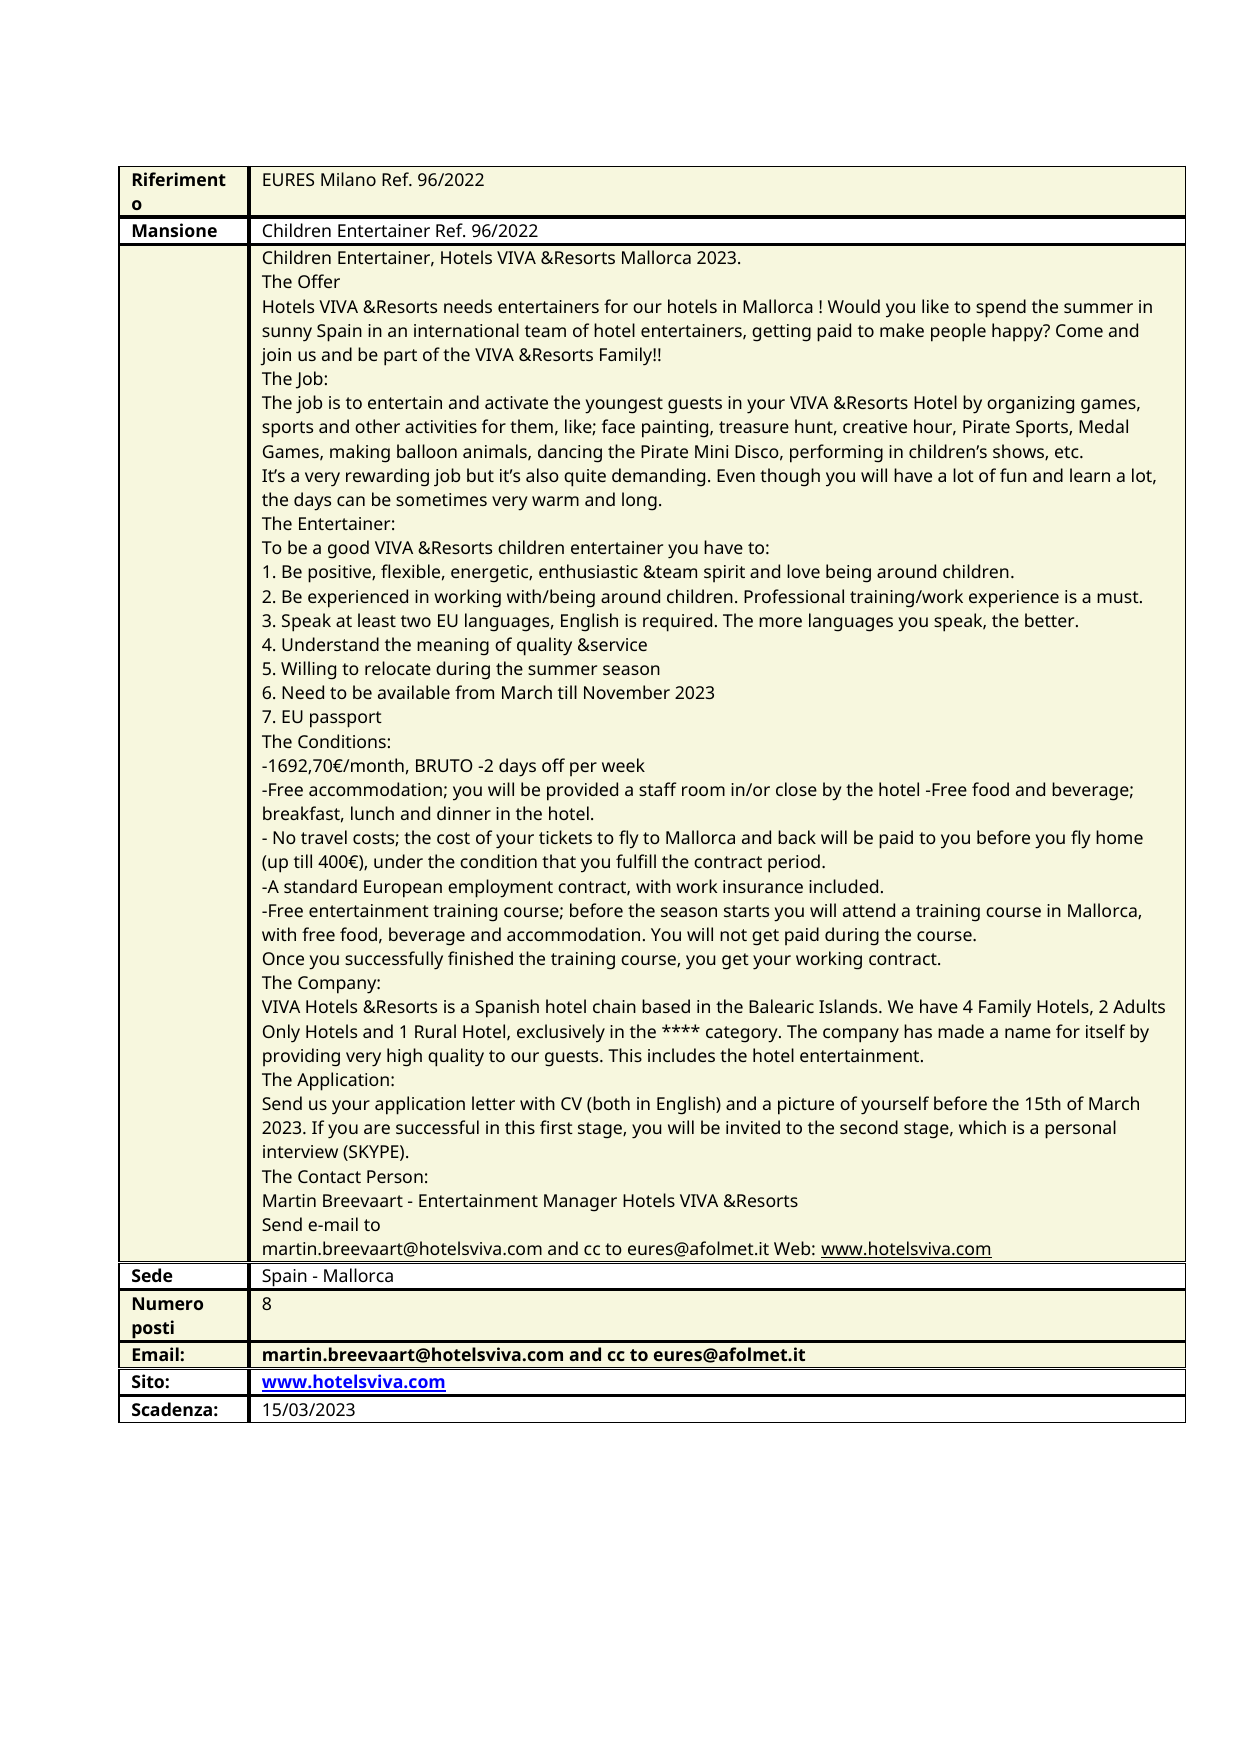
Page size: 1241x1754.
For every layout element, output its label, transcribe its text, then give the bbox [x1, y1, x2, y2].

table_cell [120, 246, 247, 1261]
table_cell Numero posti [120, 1291, 247, 1340]
table_cell 15/03/2023 [251, 1397, 1185, 1422]
table_cell 8 [251, 1291, 1185, 1340]
table_cell Spain - Mallorca [251, 1264, 1185, 1288]
table_header Riferimento [120, 167, 247, 215]
table_cell Sito: [120, 1370, 247, 1394]
table_cell Scadenza: [120, 1397, 247, 1422]
table_cell www.hotelsviva.com [251, 1370, 1185, 1394]
table_cell Mansione [120, 219, 247, 243]
table_cell Email: [120, 1343, 247, 1367]
table_header EURES Milano Ref. 96/2022 [251, 167, 1185, 215]
table_cell martin.breevaart@hotelsviva.com and cc to eures@afolmet.it [251, 1343, 1185, 1367]
table_cell Sede [120, 1264, 247, 1288]
table_cell Children Entertainer Ref. 96/2022 [251, 219, 1185, 243]
table_cell Children Entertainer, Hotels VIVA &Resorts Mallorca 2023. The Offer Hotels VIVA &Resorts needs entertainers for our hotels in Mallorca ! Would you like to spend the summer in sunny Spain in an international team of hotel entertainers, getting paid to make people happy? Come and join us and be part of the VIVA &Resorts Family!! The Job: The job is to entertain and activate the youngest guests in your VIVA &Resorts Hotel by organizing games, sports and other activities for them, like; face painting, treasure hunt, creative hour, Pirate Sports, Medal Games, making balloon animals, dancing the Pirate Mini Disco, performing in children’s shows, etc. It’s a very rewarding job but it’s also quite demanding. Even though you will have a lot of fun and learn a lot, the days can be sometimes very warm and long. The Entertainer: To be a good VIVA &Resorts children entertainer you have to: 1. Be positive, flexible, energetic, enthusiastic &team spirit and love being around children. 2. Be experienced in working with/being around children. Professional training/work experience is a must. 3. Speak at least two EU languages, English is required. The more languages you speak, the better. 4. Understand the meaning of quality &service 5. Willing to relocate during the summer season 6. Need to be available from March till November 2023 7. EU passport The Conditions: -1692,70€/month, BRUTO -2 days off per week -Free accommodation; you will be provided a staff room in/or close by the hotel -Free food and beverage; breakfast, lunch and dinner in the hotel. - No travel costs; the cost of your tickets to fly to Mallorca and back will be paid to you before you fly home (up till 400€), under the condition that you fulfill the contract period. -A standard European employment contract, with work insurance included. -Free entertainment training course; before the season starts you will attend a training course in Mallorca, with free food, beverage and accommodation. You will not get paid during the course. Once you successfully finished the training course, you get your working contract. The Company: VIVA Hotels &Resorts is a Spanish hotel chain based in the Balearic Islands. We have 4 Family Hotels, 2 Adults Only Hotels and 1 Rural Hotel, exclusively in the **** category. The company has made a name for itself by providing very high quality to our guests. This includes the hotel entertainment. The Application: Send us your application letter with CV (both in English) and a picture of yourself before the 15th of March 2023. If you are successful in this first stage, you will be invited to the second stage, which is a personal interview (SKYPE). The Contact Person: Martin Breevaart - Entertainment Manager Hotels VIVA &Resorts Send e-mail to martin.breevaart@hotelsviva.com and cc to eures@afolmet.it Web: www.hotelsviva.com [251, 246, 1185, 1261]
